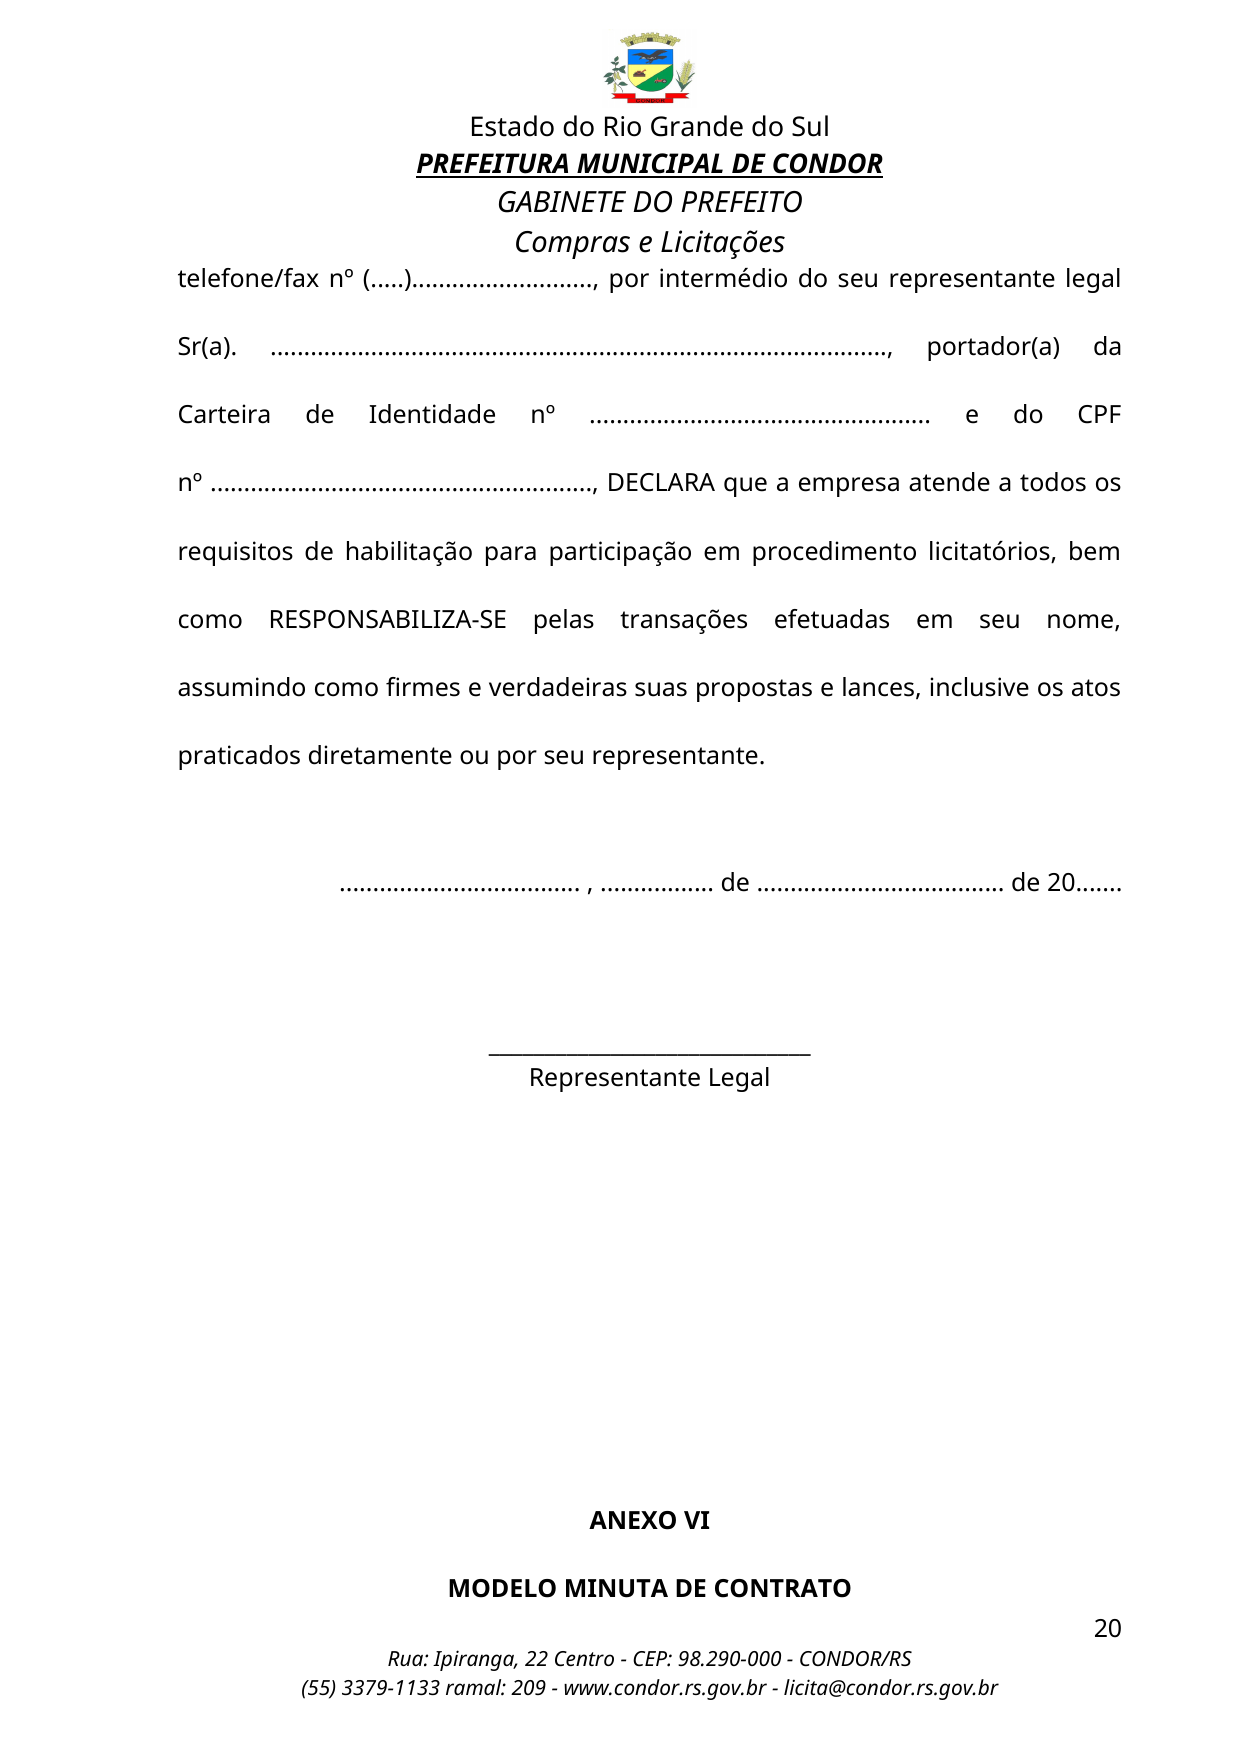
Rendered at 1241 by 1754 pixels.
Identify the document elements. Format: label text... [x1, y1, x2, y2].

text telefone/fax nº (.....)..........................., por intermédio do seu representante legal Sr(a). ............................................................................................, portador(a) da Carteira de Identidade nº ................................................... e do CPF nº ........................................................., DECLARA que a empresa atende a todos os requisitos de habilitação para participação em procedimento licitatórios, bem como RESPONSABILIZA-SE pelas transações efetuadas em seu nome, assumindo como firmes e verdadeiras suas propostas e lances, inclusive os atos praticados diretamente ou por seu representante. [177, 261, 1122, 772]
text Representante Legal [177, 1060, 1122, 1094]
text .................................... , ................. de ..................................... de 20....... [177, 865, 1122, 899]
picture [602, 29, 698, 108]
text _____________________________ [177, 1026, 1122, 1060]
text ANEXO VI [177, 1503, 1122, 1537]
text MODELO MINUTA DE CONTRATO [177, 1571, 1122, 1605]
